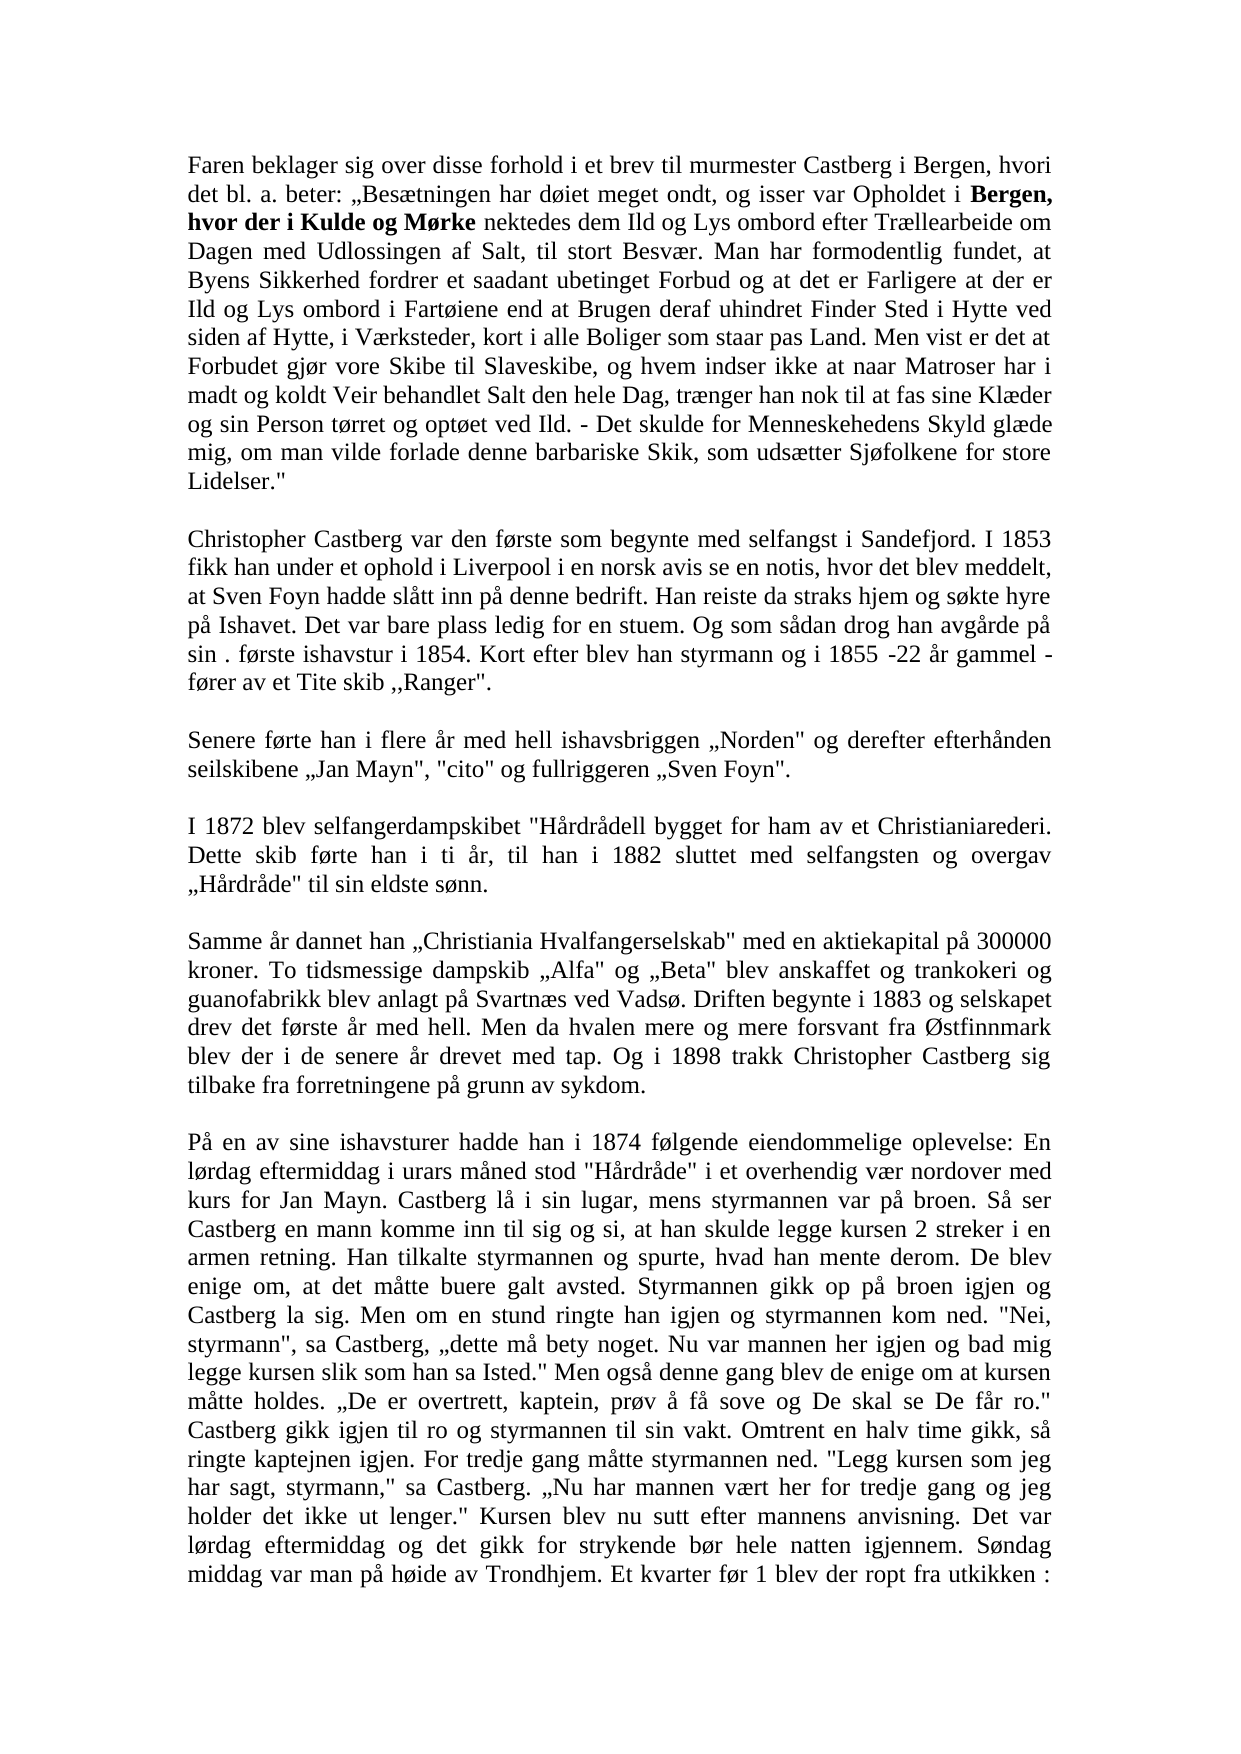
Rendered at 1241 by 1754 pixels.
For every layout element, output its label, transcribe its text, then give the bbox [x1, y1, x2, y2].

text Faren beklager sig over disse forhold i et brev til murmester Castberg i Bergen, hvori det bl. a. beter: „Besætningen har døiet meget ondt, og isser var Opholdet i Bergen, hvor der i Kulde og Mørke nektedes dem Ild og Lys ombord efter Trællearbeide om Dagen med Udlossingen af Salt, til stort Besvær. Man har formodentlig fundet, at Byens Sikkerhed fordrer et saadant ubetinget Forbud og at det er Farligere at der er Ild og Lys ombord i Fartøiene end at Brugen deraf uhindret Finder Sted i Hytte ved siden af Hytte, i Værksteder, kort i alle Boliger som staar pas Land. Men vist er det at Forbudet gjør vore Skibe til Slaveskibe, og hvem indser ikke at naar Matroser har i madt og koldt Veir behandlet Salt den hele Dag, trænger han nok til at fas sine Klæder og sin Person tørret og optøet ved Ild. ‑ Det skulde for Menneskehedens Skyld glæde mig, om man vilde forlade denne barbariske Skik, som udsætter Sjøfolkene for store Lidelser." [187, 150, 1053, 495]
text Samme år dannet han „Christiania Hvalfangerselskab" med en aktiekapital på 300000 kroner. To tidsmessige dampskib „Alfa" og „Beta" blev anskaffet og trankokeri og guanofabrikk blev anlagt på Svartnæs ved Vadsø. Driften begynte i 1883 og selskapet drev det første år med hell. Men da hvalen mere og mere forsvant fra Østfinnmark blev der i de senere år drevet med tap. Og i 1898 trakk Christopher Castberg sig tilbake fra forretningene på grunn av sykdom. [187, 926, 1053, 1099]
text I 1872 blev selfangerdampskibet "Hårdrådell bygget for ham av et Christianiarederi. Dette skib førte han i ti år, til han i 1882 sluttet med selfangsten og overgav „Hårdråde" til sin eldste sønn. [187, 811, 1053, 897]
text På en av sine ishavsturer hadde han i 1874 følgende eiendommelige oplevelse: En lørdag eftermiddag i urars måned stod "Hårdråde" i et overhendig vær nordover med kurs for Jan Mayn. Castberg lå i sin lugar, mens styrmannen var på broen. Så ser Castberg en mann komme inn til sig og si, at han skulde legge kursen 2 streker i en armen retning. Han tilkalte styrmannen og spurte, hvad han mente derom. De blev enige om, at det måtte buere galt avsted. Styrmannen gikk op på broen igjen og Castberg la sig. Men om en stund ringte han igjen og styrmannen kom ned. "Nei, styrmann", sa Castberg, „dette må bety noget. Nu var mannen her igjen og bad mig legge kursen slik som han sa Isted." Men også denne gang blev de enige om at kursen måtte holdes. „De er overtrett, kaptein, prøv å få sove og De skal se De får ro." Castberg gikk igjen til ro og styrmannen til sin vakt. Omtrent en halv time gikk, så ringte kaptejnen igjen. For tredje gang måtte styrmannen ned. "Legg kursen som jeg har sagt, styrmann," sa Castberg. „Nu har mannen vært her for tredje gang og jeg holder det ikke ut lenger." Kursen blev nu sutt efter mannens anvisning. Det var lørdag eftermiddag og det gikk for strykende bør hele natten igjennem. Søndag middag var man på høide av Trondhjem. Et kvarter før 1 blev der ropt fra utkikken : [187, 1127, 1053, 1587]
text Christopher Castberg var den første som begynte med selfangst i Sandefjord. I 1853 fikk han under et ophold i Liverpool i en norsk avis se en notis, hvor det blev meddelt, at Sven Foyn hadde slått inn på denne bedrift. Han reiste da straks hjem og søkte hyre på Ishavet. Det var bare plass ledig for en stuem. Og som sådan drog han avgårde på sin . første ishavstur i 1854. Kort efter blev han styrmann og i 1855 ‑22 år gammel ‑ fører av et Tite skib ,,Ranger". [187, 524, 1053, 696]
text Senere førte han i flere år med hell ishavsbriggen „Norden" og derefter efterhånden seilskibene „Jan Mayn", "cito" og fullriggeren „Sven Foyn". [187, 725, 1053, 782]
